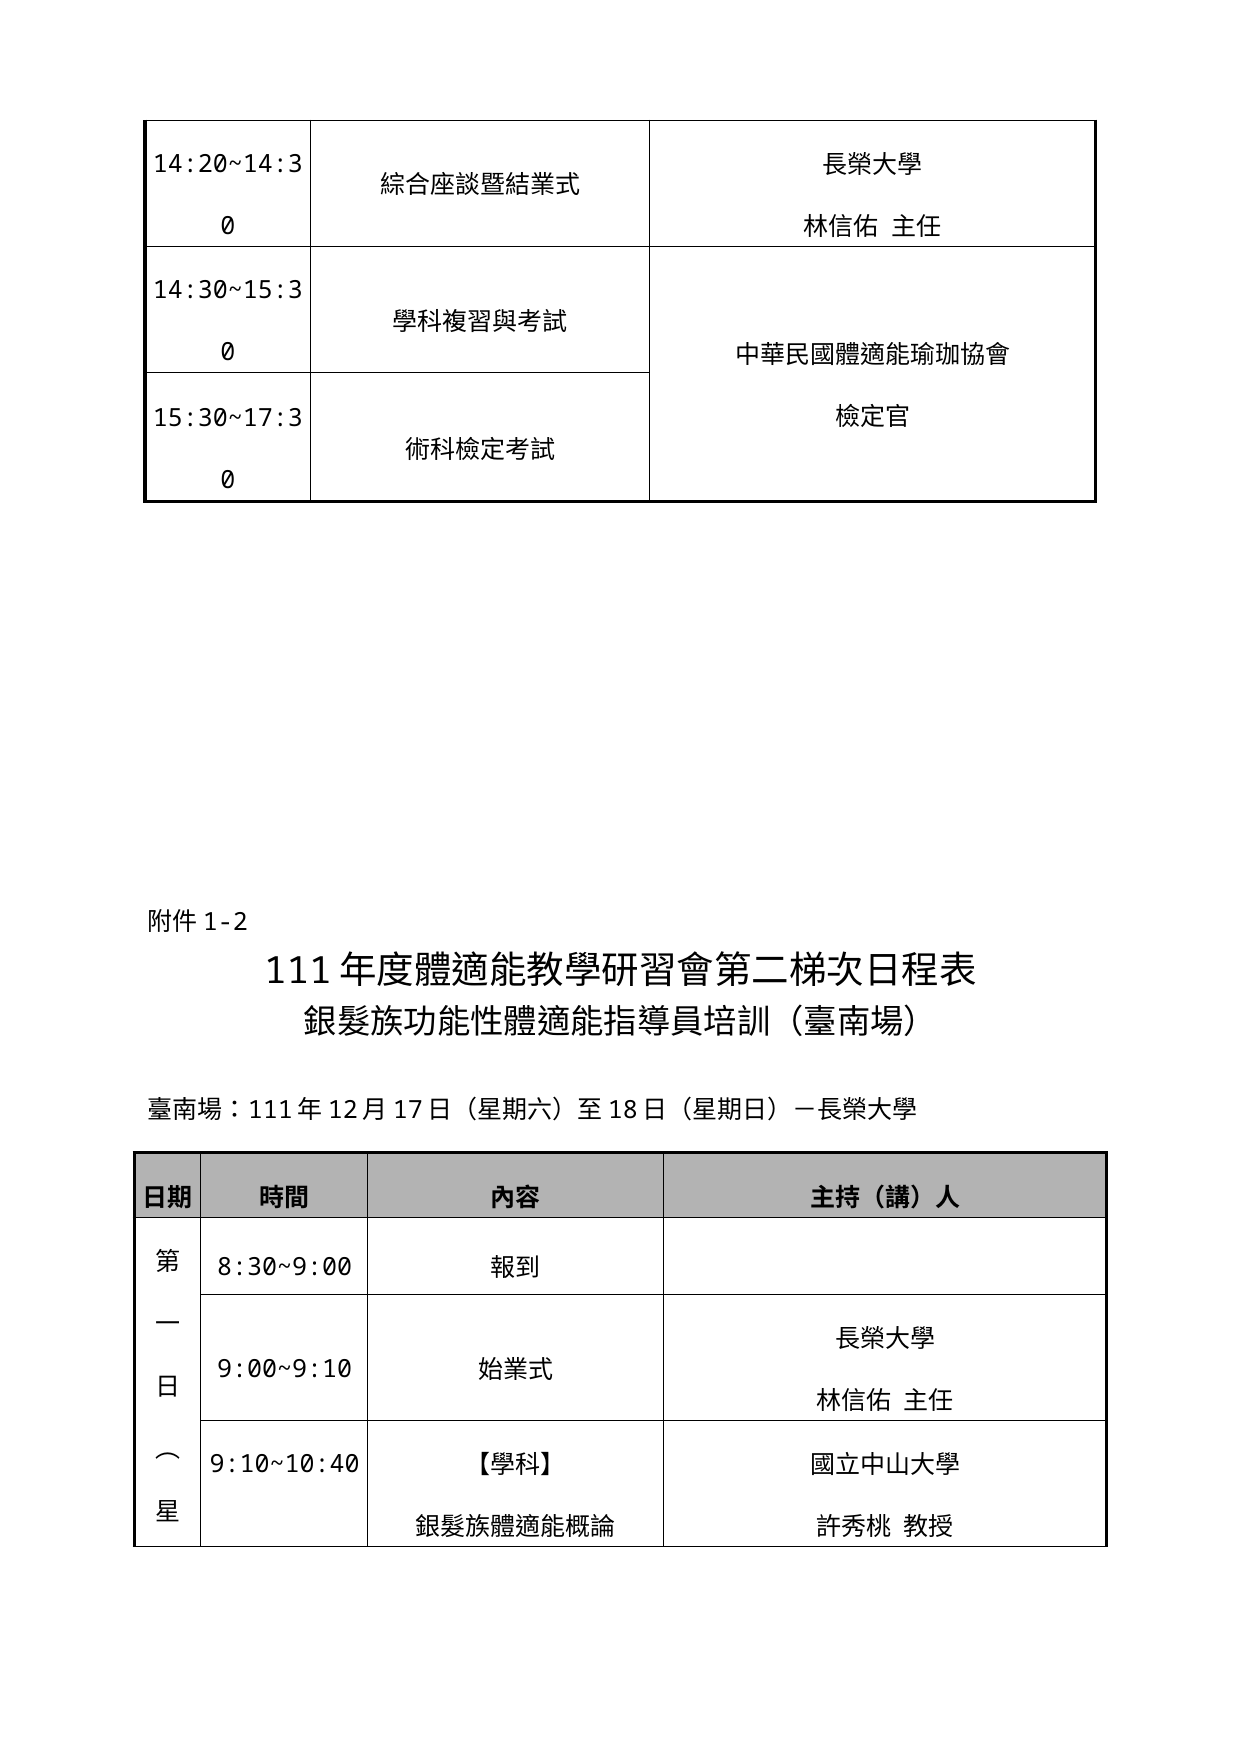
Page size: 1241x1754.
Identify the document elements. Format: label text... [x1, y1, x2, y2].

table_cell 術科檢定考試 [311, 373, 649, 500]
table_cell 14:30~15:30 [147, 247, 310, 372]
table_cell 長榮大學 林信佑 主任 [664, 1295, 1105, 1419]
table_header 日期 [136, 1154, 200, 1217]
table_cell 始業式 [368, 1295, 663, 1419]
table_header 內容 [368, 1154, 663, 1217]
table_header 主持（講）人 [664, 1154, 1105, 1217]
table_cell 報到 [368, 1218, 663, 1293]
table_cell 9:00~9:10 [201, 1295, 367, 1419]
table_cell 國立中山大學 許秀桃 教授 [664, 1421, 1105, 1546]
table_cell 【學科】 銀髮族體適能概論 [368, 1421, 663, 1546]
table_cell 長榮大學 林信佑 主任 [650, 121, 1094, 246]
text 附件1-2 [148, 878, 1092, 940]
table_cell 中華民國體適能瑜珈協會 檢定官 [650, 247, 1094, 500]
table_cell 8:30~9:00 [201, 1218, 367, 1293]
table_header 時間 [201, 1154, 367, 1217]
table_cell 9:10~10:40 [201, 1421, 367, 1546]
table_cell [664, 1218, 1105, 1293]
text 臺南場：111年12月17日（星期六）至18日（星期日）－長榮大學 [148, 1066, 1092, 1128]
table_cell 第 一 日 ︵ 星 [136, 1218, 200, 1546]
table_cell 14:20~14:30 [147, 121, 310, 246]
table_cell 綜合座談暨結業式 [311, 121, 649, 246]
text 111年度體適能教學研習會第二梯次日程表 [148, 940, 1092, 995]
table_cell 學科複習與考試 [311, 247, 649, 372]
table_cell 15:30~17:30 [147, 373, 310, 500]
text 銀髮族功能性體適能指導員培訓（臺南場） [148, 995, 1092, 1043]
